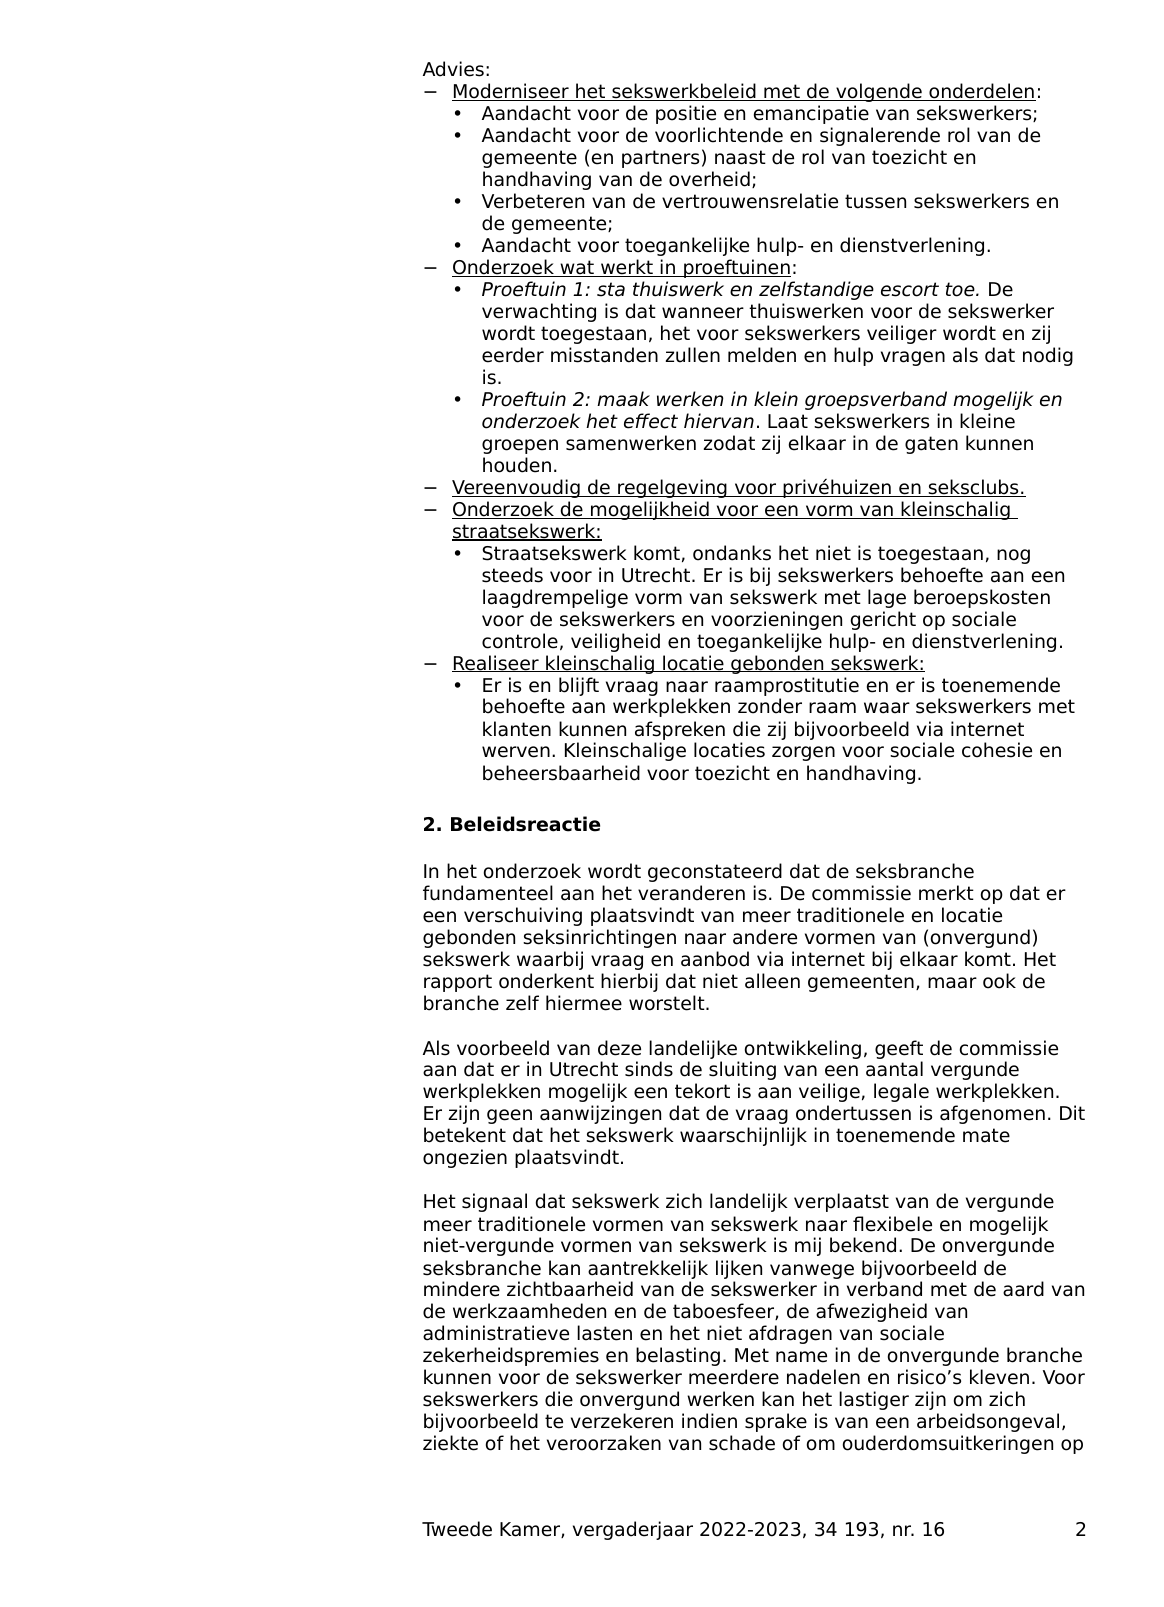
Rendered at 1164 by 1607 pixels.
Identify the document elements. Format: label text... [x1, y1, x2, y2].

text − Vereenvoudig de regelgeving voor privéhuizen en seksclubs. [422, 477, 1087, 499]
text • Straatsekswerk komt, ondanks het niet is toegestaan, nog steeds voor in Utrecht. Er is bij sekswerkers behoefte aan een laagdrempelige vorm van sekswerk met lage beroepskosten voor de sekswerkers en voorzieningen gericht op sociale controle, veiligheid en toegankelijke hulp- en dienstverlening. [452, 543, 1087, 652]
text − Onderzoek wat werkt in proeftuinen: [422, 257, 1087, 279]
subtitle 2. Beleidsreactie [422, 814, 1087, 836]
text • Aandacht voor de voorlichtende en signalerende rol van de gemeente (en partners) naast de rol van toezicht en handhaving van de overheid; [452, 125, 1087, 191]
text − Moderniseer het sekswerkbeleid met de volgende onderdelen: [422, 81, 1087, 103]
text Advies: [422, 59, 1087, 81]
text • Proeftuin 2: maak werken in klein groepsverband mogelijk en onderzoek het effect hiervan. Laat sekswerkers in kleine groepen samenwerken zodat zij elkaar in de gaten kunnen houden. [452, 389, 1087, 477]
text − Realiseer kleinschalig locatie gebonden sekswerk: [422, 652, 1087, 674]
text • Aandacht voor toegankelijke hulp- en dienstverlening. [452, 235, 1087, 257]
text • Er is en blijft vraag naar raamprostitutie en er is toenemende behoefte aan werkplekken zonder raam waar sekswerkers met klanten kunnen afspreken die zij bijvoorbeeld via internet werven. Kleinschalige locaties zorgen voor sociale cohesie en beheersbaarheid voor toezicht en handhaving. [452, 674, 1087, 784]
text • Aandacht voor de positie en emancipatie van sekswerkers; [452, 103, 1087, 125]
text • Proeftuin 1: sta thuiswerk en zelfstandige escort toe. De verwachting is dat wanneer thuiswerken voor de sekswerker wordt toegestaan, het voor sekswerkers veiliger wordt en zij eerder misstanden zullen melden en hulp vragen als dat nodig is. [452, 279, 1087, 389]
text In het onderzoek wordt geconstateerd dat de seksbranche fundamenteel aan het veranderen is. De commissie merkt op dat er een verschuiving plaatsvindt van meer traditionele en locatie gebonden seksinrichtingen naar andere vormen van (onvergund) sekswerk waarbij vraag en aanbod via internet bij elkaar komt. Het rapport onderkent hierbij dat niet alleen gemeenten, maar ook de branche zelf hiermee worstelt. [422, 861, 1087, 1015]
text Het signaal dat sekswerk zich landelijk verplaatst van de vergunde meer traditionele vormen van sekswerk naar flexibele en mogelijk niet-vergunde vormen van sekswerk is mij bekend. De onvergunde seksbranche kan aantrekkelijk lijken vanwege bijvoorbeeld de mindere zichtbaarheid van de sekswerker in verband met de aard van de werkzaamheden en de taboesfeer, de afwezigheid van administratieve lasten en het niet afdragen van sociale zekerheidspremies en belasting. Met name in de onvergunde branche kunnen voor de sekswerker meerdere nadelen en risico’s kleven. Voor sekswerkers die onvergund werken kan het lastiger zijn om zich bijvoorbeeld te verzekeren indien sprake is van een arbeidsongeval, ziekte of het veroorzaken van schade of om ouderdomsuitkeringen op [422, 1191, 1087, 1455]
text Als voorbeeld van deze landelijke ontwikkeling, geeft de commissie aan dat er in Utrecht sinds de sluiting van een aantal vergunde werkplekken mogelijk een tekort is aan veilige, legale werkplekken. Er zijn geen aanwijzingen dat de vraag ondertussen is afgenomen. Dit betekent dat het sekswerk waarschijnlijk in toenemende mate ongezien plaatsvindt. [422, 1037, 1087, 1169]
text • Verbeteren van de vertrouwensrelatie tussen sekswerkers en de gemeente; [452, 191, 1087, 235]
text − Onderzoek de mogelijkheid voor een vorm van kleinschalig straatsekswerk: [422, 499, 1087, 543]
